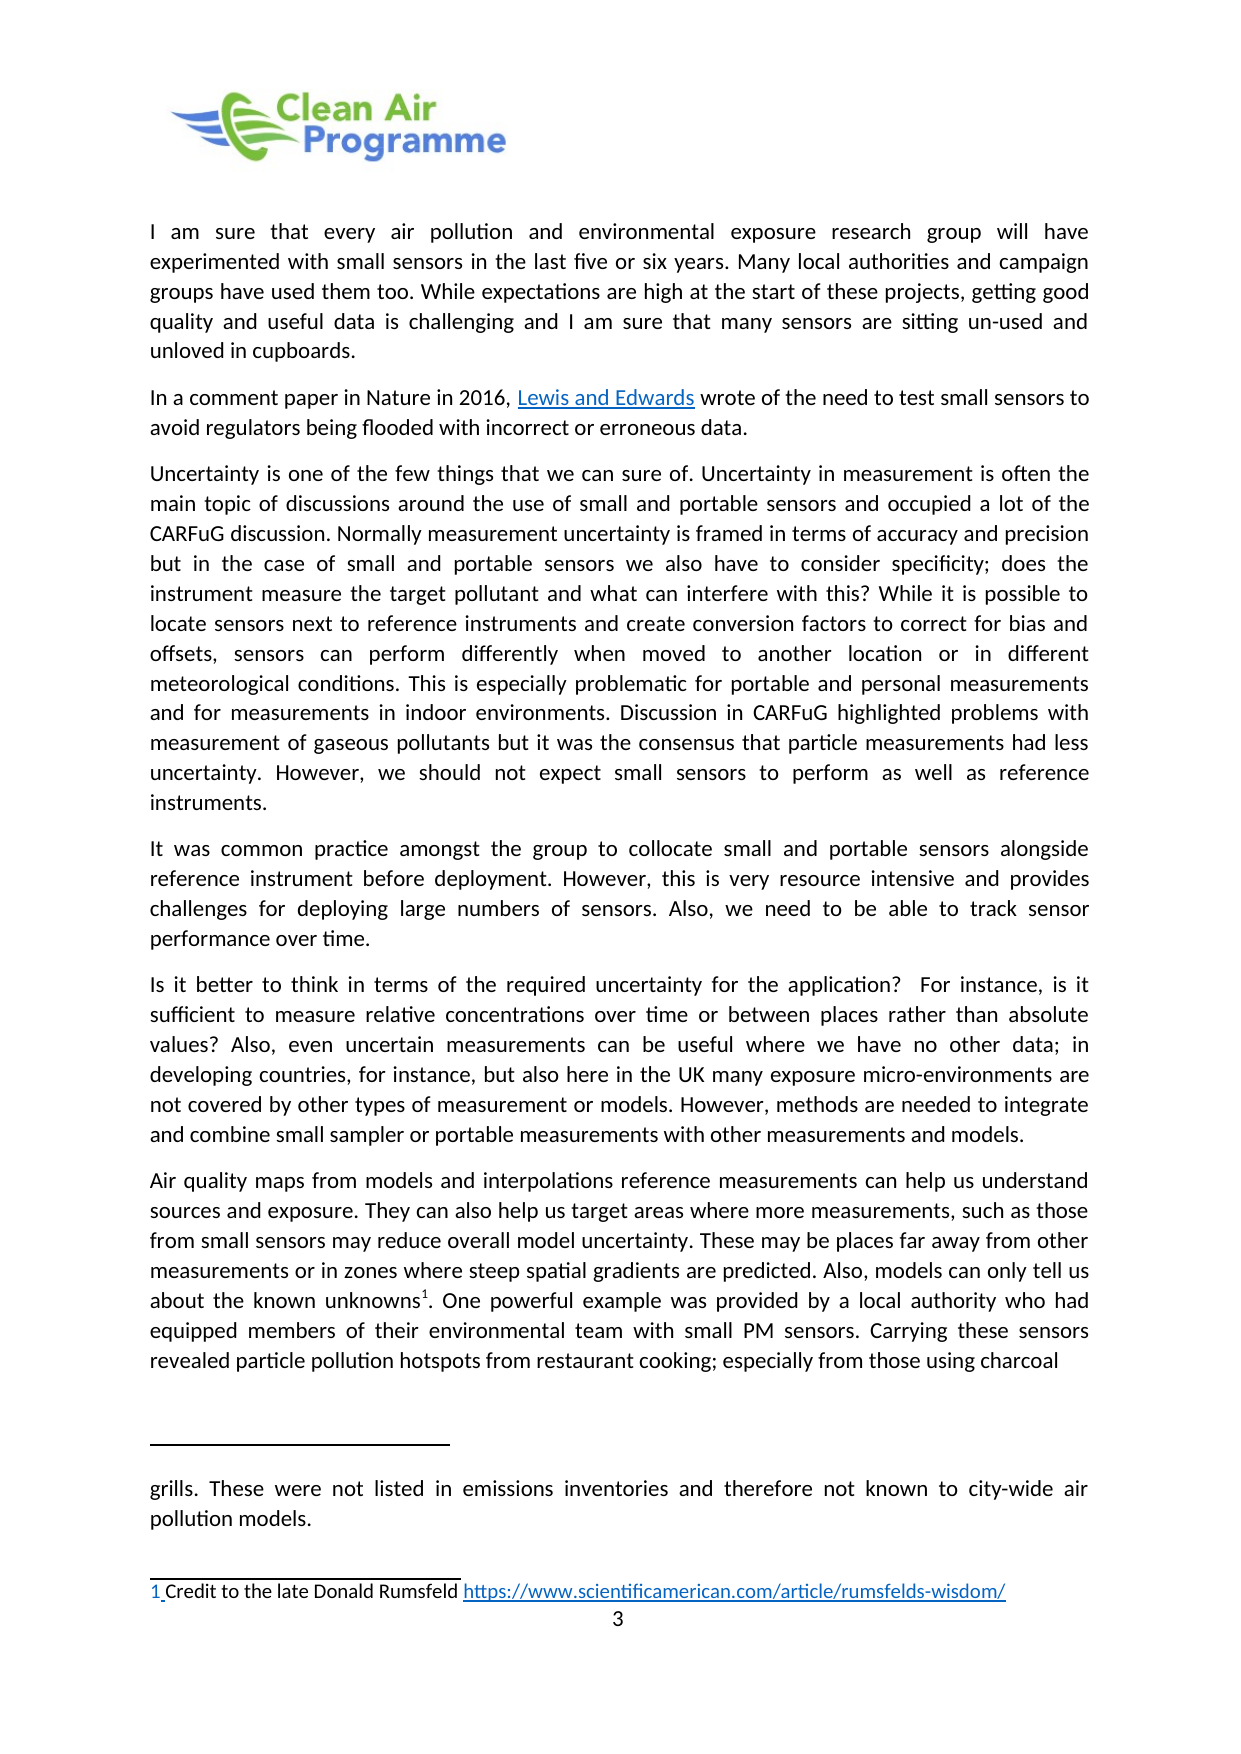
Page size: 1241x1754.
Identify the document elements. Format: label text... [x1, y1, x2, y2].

text In a comment paper in Nature in 2016, Lewis and Edwards wrote of the need to test small sensors to avoid regulators being flooded with incorrect or erroneous data. [149, 383, 1091, 441]
text Is it better to think in terms of the required uncertainty for the application? For instance, is it sufficient to measure relative concentrations over time or between places rather than absolute values? Also, even uncertain measurements can be useful where we have no other data; in developing countries, for instance, but also here in the UK many exposure micro-environments are not covered by other types of measurement or models. However, methods are needed to integrate and combine small sampler or portable measurements with other measurements and models. [149, 971, 1091, 1148]
text grills. These were not listed in emissions inventories and therefore not known to city-wide air pollution models. [149, 1474, 1091, 1532]
text Uncertainty is one of the few things that we can sure of. Uncertainty in measurement is often the main topic of discussions around the use of small and portable sensors and occupied a lot of the CARFuG discussion. Normally measurement uncertainty is framed in terms of accuracy and precision but in the case of small and portable sensors we also have to consider specificity; does the instrument measure the target pollutant and what can interfere with this? While it is possible to locate sensors next to reference instruments and create conversion factors to correct for bias and offsets, sensors can perform differently when moved to another location or in different meteorological conditions. This is especially problematic for portable and personal measurements and for measurements in indoor environments. Discussion in CARFuG highlighted problems with measurement of gaseous pollutants but it was the consensus that particle measurements had less uncertainty. However, we should not expect small sensors to perform as well as reference instruments. [149, 459, 1091, 816]
text It was common practice amongst the group to collocate small and portable sensors alongside reference instrument before deployment. However, this is very resource intensive and provides challenges for deploying large numbers of sensors. Also, we need to be able to track sensor performance over time. [149, 834, 1091, 952]
text Credit to the late Donald Rumsfeld https://www.scientificamerican.com/article/rumsfelds-wisdom/ [150, 1579, 1091, 1604]
text I am sure that every air pollution and environmental exposure research group will have experimented with small sensors in the last five or six years. Many local authorities and campaign groups have used them too. While expectations are high at the start of these projects, getting good quality and useful data is challenging and I am sure that many sensors are sitting un-used and unloved in cupboards. [149, 217, 1091, 365]
text Air quality maps from models and interpolations reference measurements can help us understand sources and exposure. They can also help us target areas where more measurements, such as those from small sensors may reduce overall model uncertainty. These may be places far away from other measurements or in zones where steep spatial gradients are predicted. Also, models can only tell us about the known unknowns. One powerful example was provided by a local authority who had equipped members of their environmental team with small PM sensors. Carrying these sensors revealed particle pollution hotspots from restaurant cooking; especially from those using charcoal [149, 1166, 1091, 1374]
